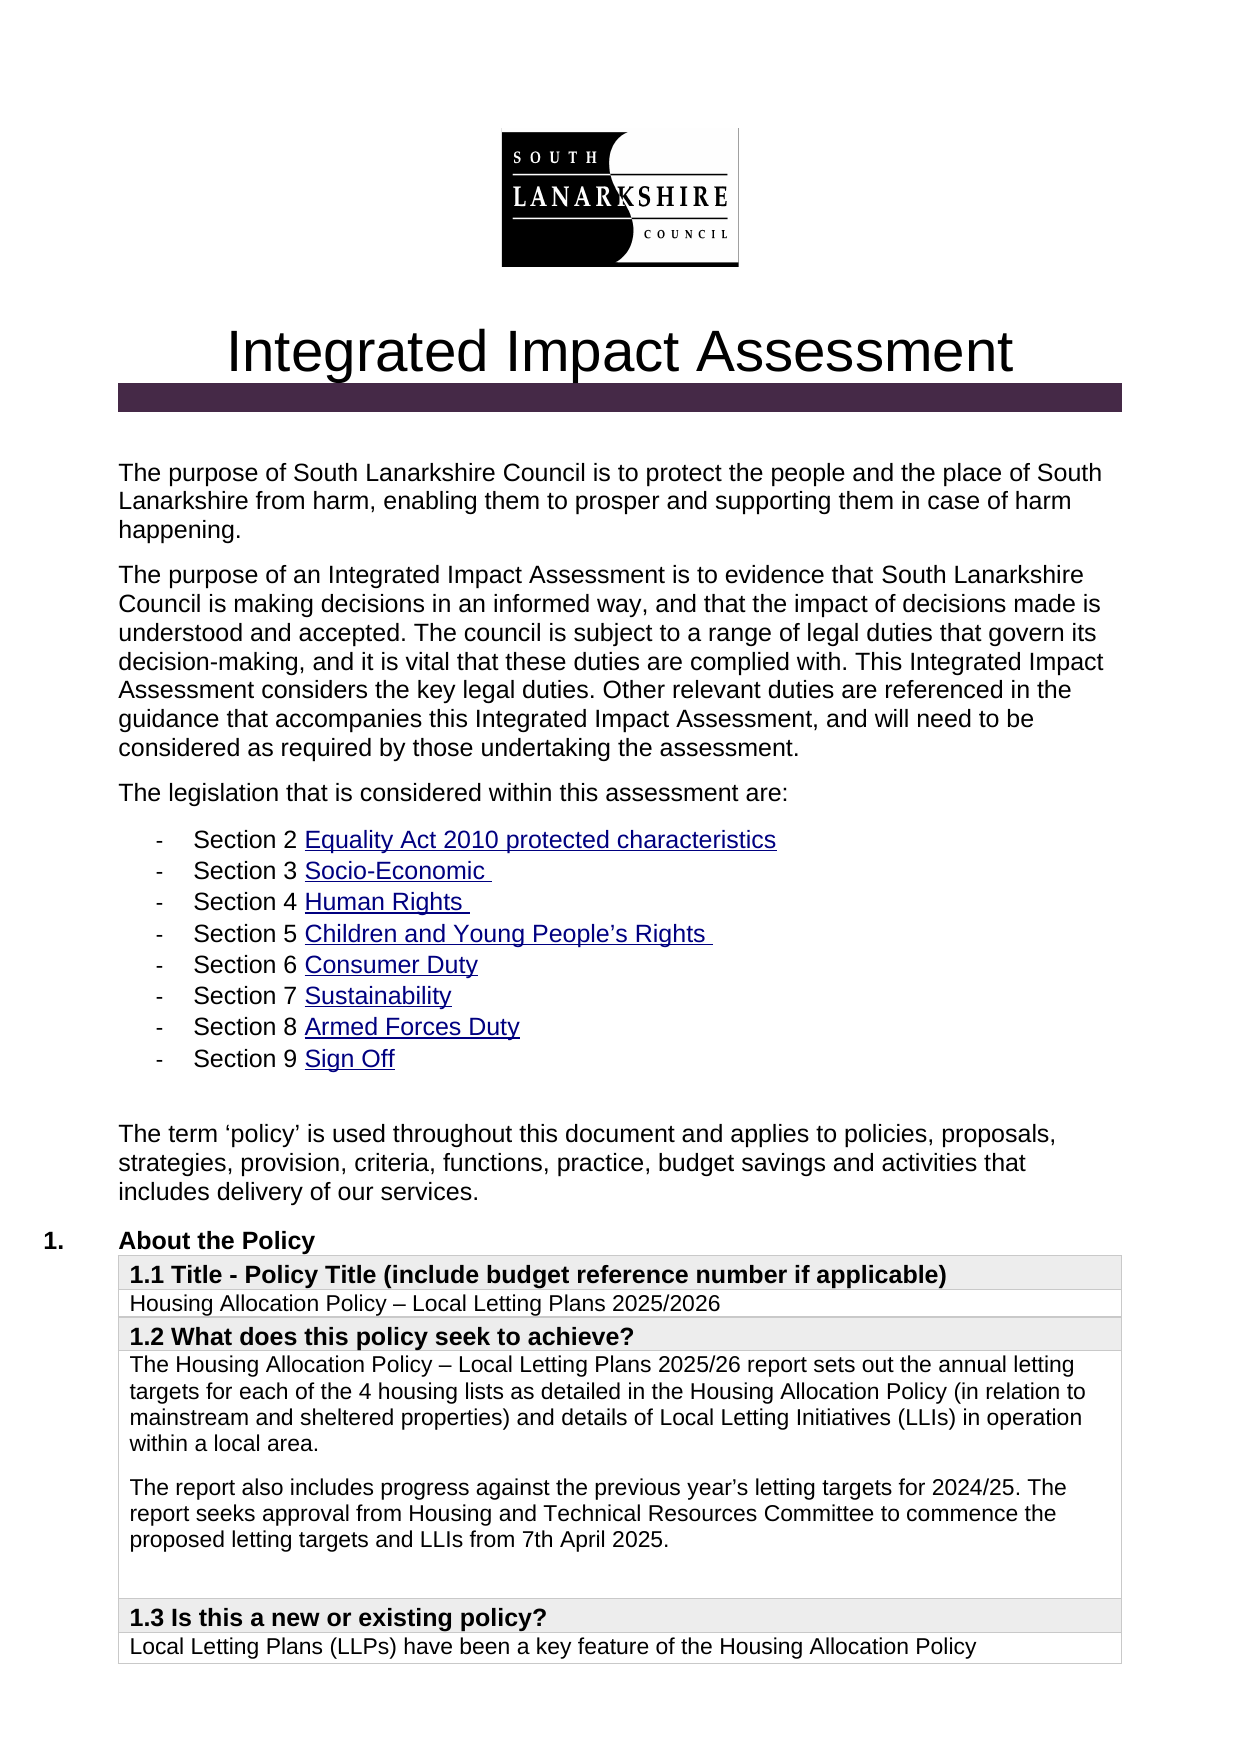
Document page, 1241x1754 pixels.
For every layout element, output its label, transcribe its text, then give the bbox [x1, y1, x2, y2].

subtitle Integrated Impact Assessment [118, 316, 1122, 383]
text The purpose of South Lanarkshire Council is to protect the people and the place of South Lanarkshire from harm, enabling them to prosper and supporting them in case of harm happening. [118, 457, 1122, 544]
table_cell The Housing Allocation Policy – Local Letting Plans 2025/26 report sets out the annual letting targets for each of the 4 housing lists as detailed in the Housing Allocation Policy (in relation to mainstream and sheltered properties) and details of Local Letting Initiatives (LLIs) in operation within a local area. The report also includes progress against the previous year’s letting targets for 2024/25. The report seeks approval from Housing and Technical Resources Committee to commence the proposed letting targets and LLIs from 7th April 2025. [119, 1351, 1121, 1598]
list Section 5 Children and Young People’s Rights [156, 917, 1122, 949]
list Section 7 Sustainability [156, 980, 1122, 1011]
table_cell Local Letting Plans (LLPs) have been a key feature of the Housing Allocation Policy [119, 1633, 1121, 1663]
list Section 8 Armed Forces Duty [156, 1011, 1122, 1042]
text The legislation that is considered within this assessment are: [118, 778, 1122, 807]
table_cell 1.2 What does this policy seek to achieve? [119, 1318, 1121, 1350]
text The term ‘policy’ is used throughout this document and applies to policies, proposals, strategies, provision, criteria, functions, practice, budget savings and activities that includes delivery of our services. [118, 1119, 1122, 1205]
list Section 4 Human Rights [156, 886, 1122, 917]
subtitle About the Policy [43, 1226, 1122, 1255]
table_cell 1.3 Is this a new or existing policy? [119, 1599, 1121, 1632]
list Section 9 Sign Off [156, 1042, 1122, 1074]
table_header 1.1 Title - Policy Title (include budget reference number if applicable) [119, 1256, 1121, 1289]
text The purpose of an Integrated Impact Assessment is to evidence that South Lanarkshire Council is making decisions in an informed way, and that the impact of decisions made is understood and accepted. The council is subject to a range of legal duties that govern its decision-making, and it is vital that these duties are complied with. This Integrated Impact Assessment considers the key legal duties. Other relevant duties are referenced in the guidance that accompanies this Integrated Impact Assessment, and will need to be considered as required by those undertaking the assessment. [118, 560, 1122, 762]
list Section 6 Consumer Duty [156, 949, 1122, 980]
list Section 2 Equality Act 2010 protected characteristics [156, 824, 1122, 855]
table_cell Housing Allocation Policy – Local Letting Plans 2025/2026 [119, 1290, 1121, 1316]
list Section 3 Socio-Economic [156, 855, 1122, 886]
